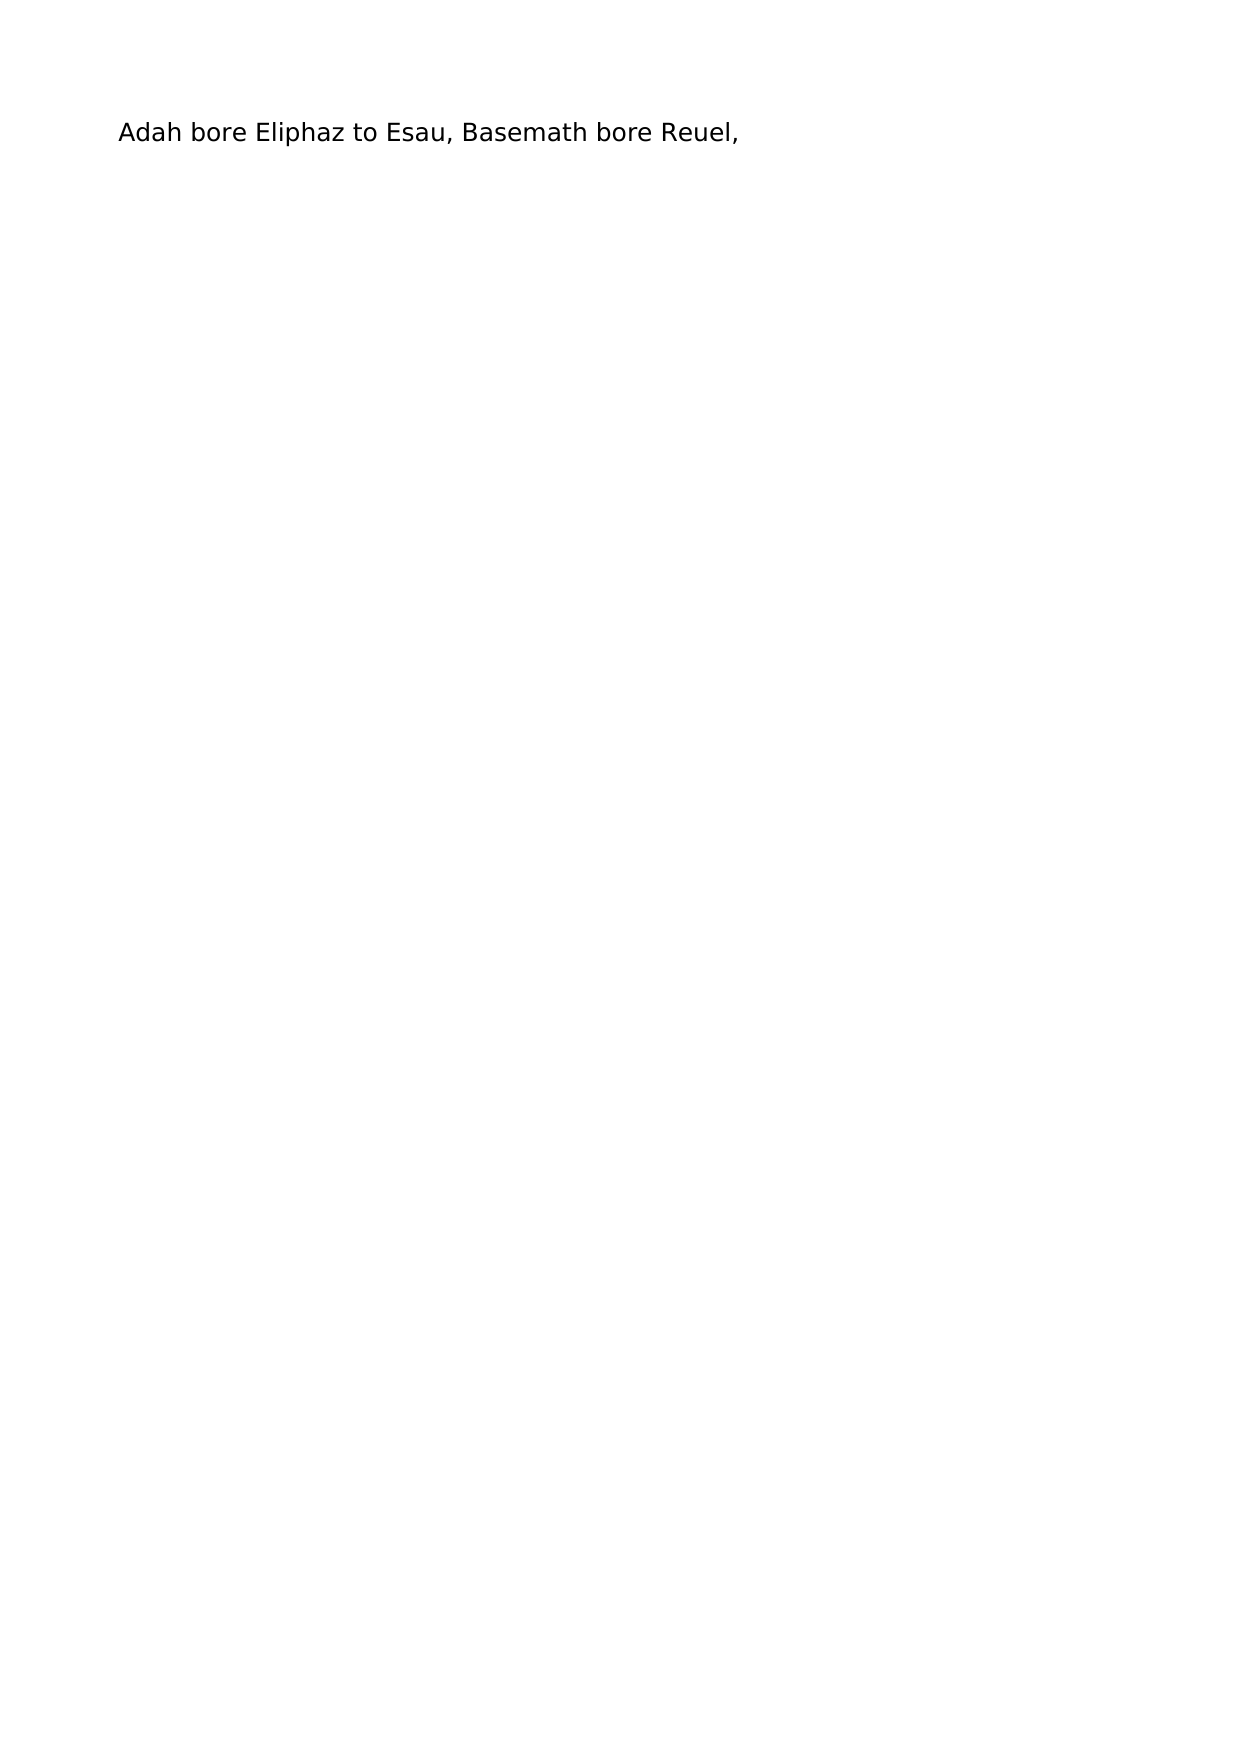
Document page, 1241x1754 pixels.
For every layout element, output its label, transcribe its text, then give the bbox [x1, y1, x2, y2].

text Adah bore Eliphaz to Esau, Basemath bore Reuel, [118, 118, 1122, 147]
